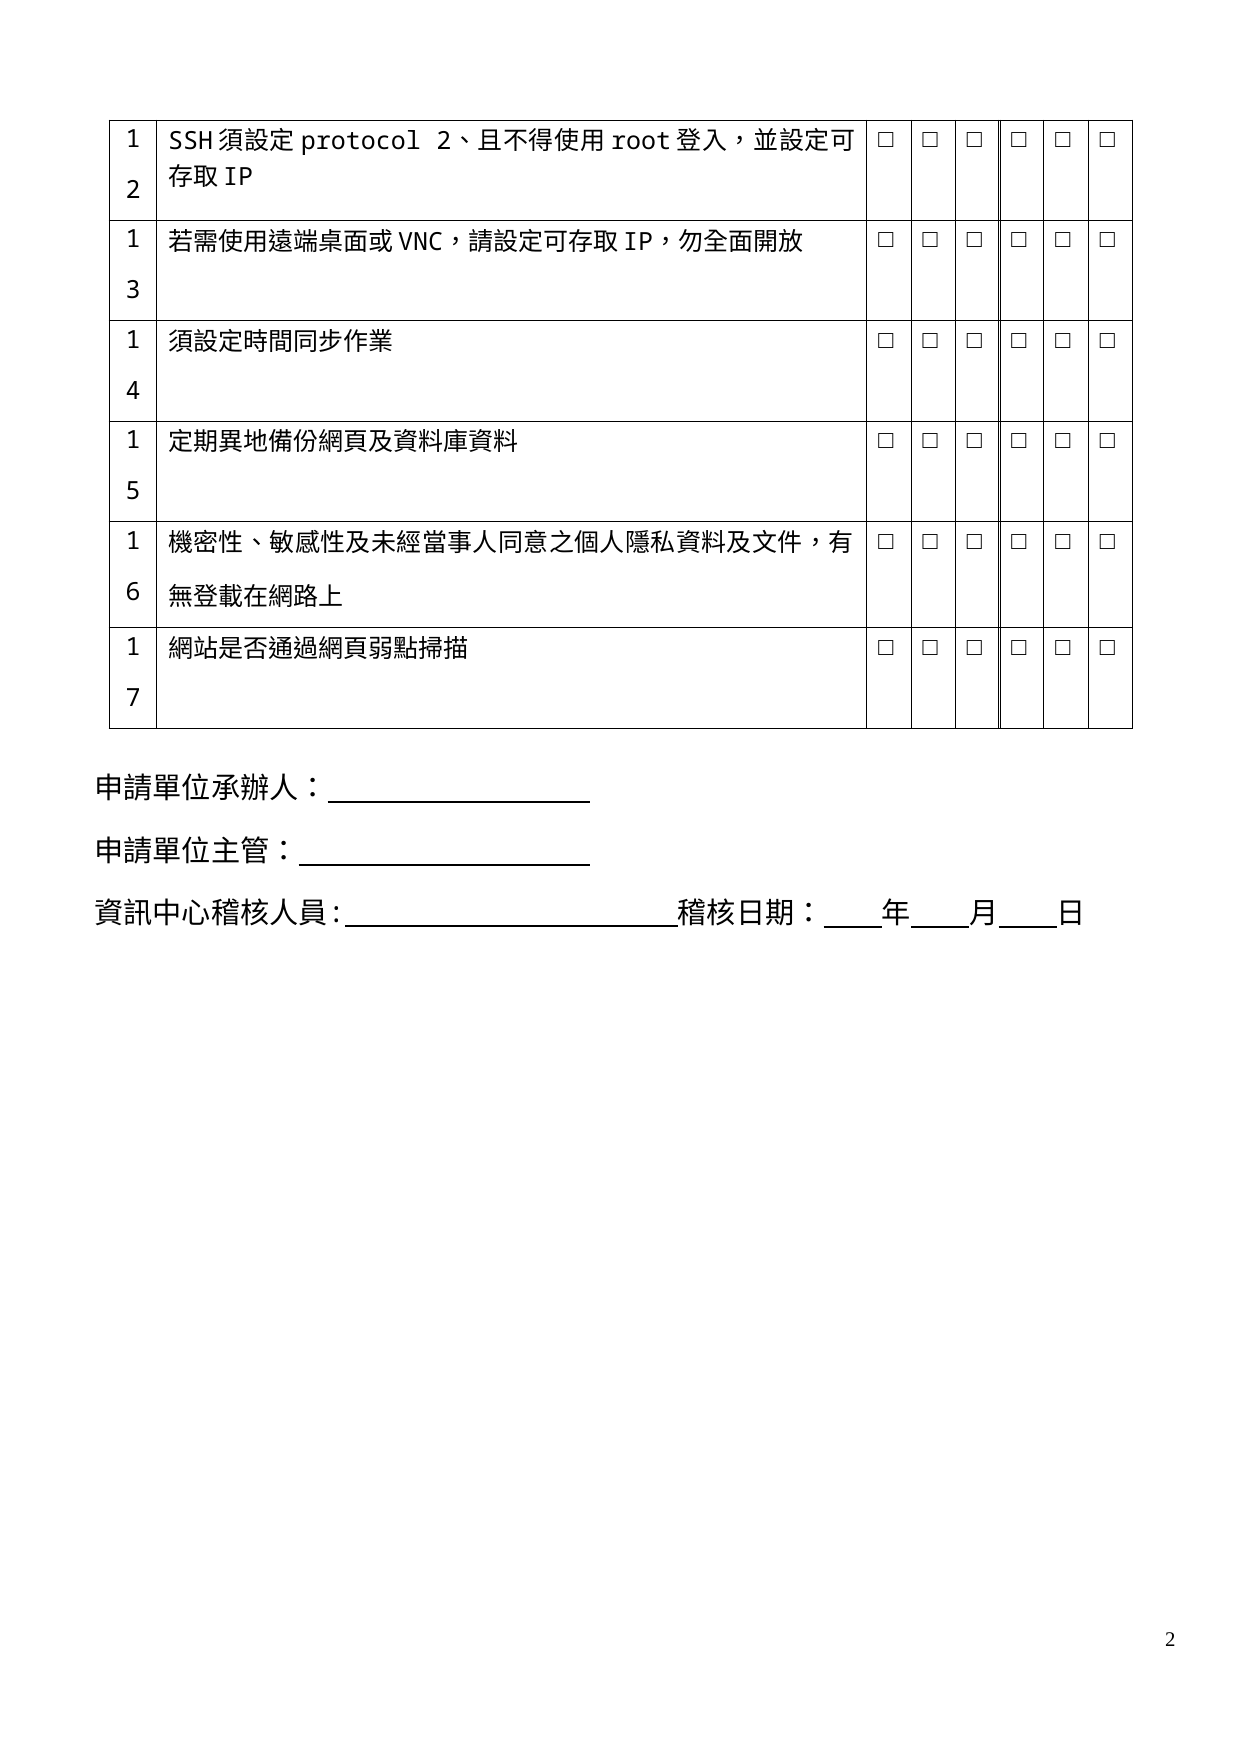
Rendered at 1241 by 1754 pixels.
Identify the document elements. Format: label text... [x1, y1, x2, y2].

text 申請單位主管： [65, 807, 1175, 869]
table_cell □ [912, 221, 955, 320]
table_cell □ [1001, 422, 1043, 521]
table_cell □ [1089, 321, 1132, 421]
table_cell □ [1044, 121, 1088, 220]
table_cell □ [956, 422, 998, 521]
table_cell □ [956, 121, 998, 220]
table_cell 14 [110, 321, 156, 421]
table_cell 機密性、敏感性及未經當事人同意之個人隱私資料及文件，有無登載在網路上 [157, 522, 866, 627]
table_cell □ [1001, 628, 1043, 728]
table_cell □ [956, 221, 998, 320]
table_cell 13 [110, 221, 156, 320]
table_cell □ [867, 221, 911, 320]
table_cell □ [956, 628, 998, 728]
table_cell 16 [110, 522, 156, 627]
table_cell □ [867, 522, 911, 627]
table_cell □ [867, 321, 911, 421]
table_cell □ [1044, 422, 1088, 521]
table_cell 15 [110, 422, 156, 521]
text 申請單位承辦人： [65, 744, 1175, 807]
text 資訊中心稽核人員: 稽核日期： 年 月 日 [65, 869, 1175, 932]
table_cell □ [956, 522, 998, 627]
table_cell □ [1001, 121, 1043, 220]
table_cell □ [1089, 422, 1132, 521]
table_cell □ [1089, 121, 1132, 220]
table_cell □ [1001, 522, 1043, 627]
table_cell 網站是否通過網頁弱點掃描 [157, 628, 866, 728]
table_cell □ [956, 321, 998, 421]
table_cell 17 [110, 628, 156, 728]
table_cell □ [1001, 221, 1043, 320]
table_cell □ [1089, 221, 1132, 320]
table_cell □ [1089, 522, 1132, 627]
table_cell 12 [110, 121, 156, 220]
table_cell 若需使用遠端桌面或VNC，請設定可存取IP，勿全面開放 [157, 221, 866, 320]
table_cell □ [867, 628, 911, 728]
table_cell □ [867, 422, 911, 521]
table_cell □ [1001, 321, 1043, 421]
table_cell □ [912, 522, 955, 627]
table_cell □ [912, 121, 955, 220]
table_cell □ [1044, 221, 1088, 320]
table_cell □ [1044, 628, 1088, 728]
table_cell 須設定時間同步作業 [157, 321, 866, 421]
table_cell SSH須設定protocol 2、且不得使用root登入，並設定可存取IP [157, 121, 866, 220]
table_cell □ [1089, 628, 1132, 728]
table_cell □ [912, 628, 955, 728]
table_cell □ [867, 121, 911, 220]
table_cell □ [1044, 321, 1088, 421]
table_cell □ [912, 422, 955, 521]
table_cell □ [912, 321, 955, 421]
table_cell 定期異地備份網頁及資料庫資料 [157, 422, 866, 521]
table_cell □ [1044, 522, 1088, 627]
